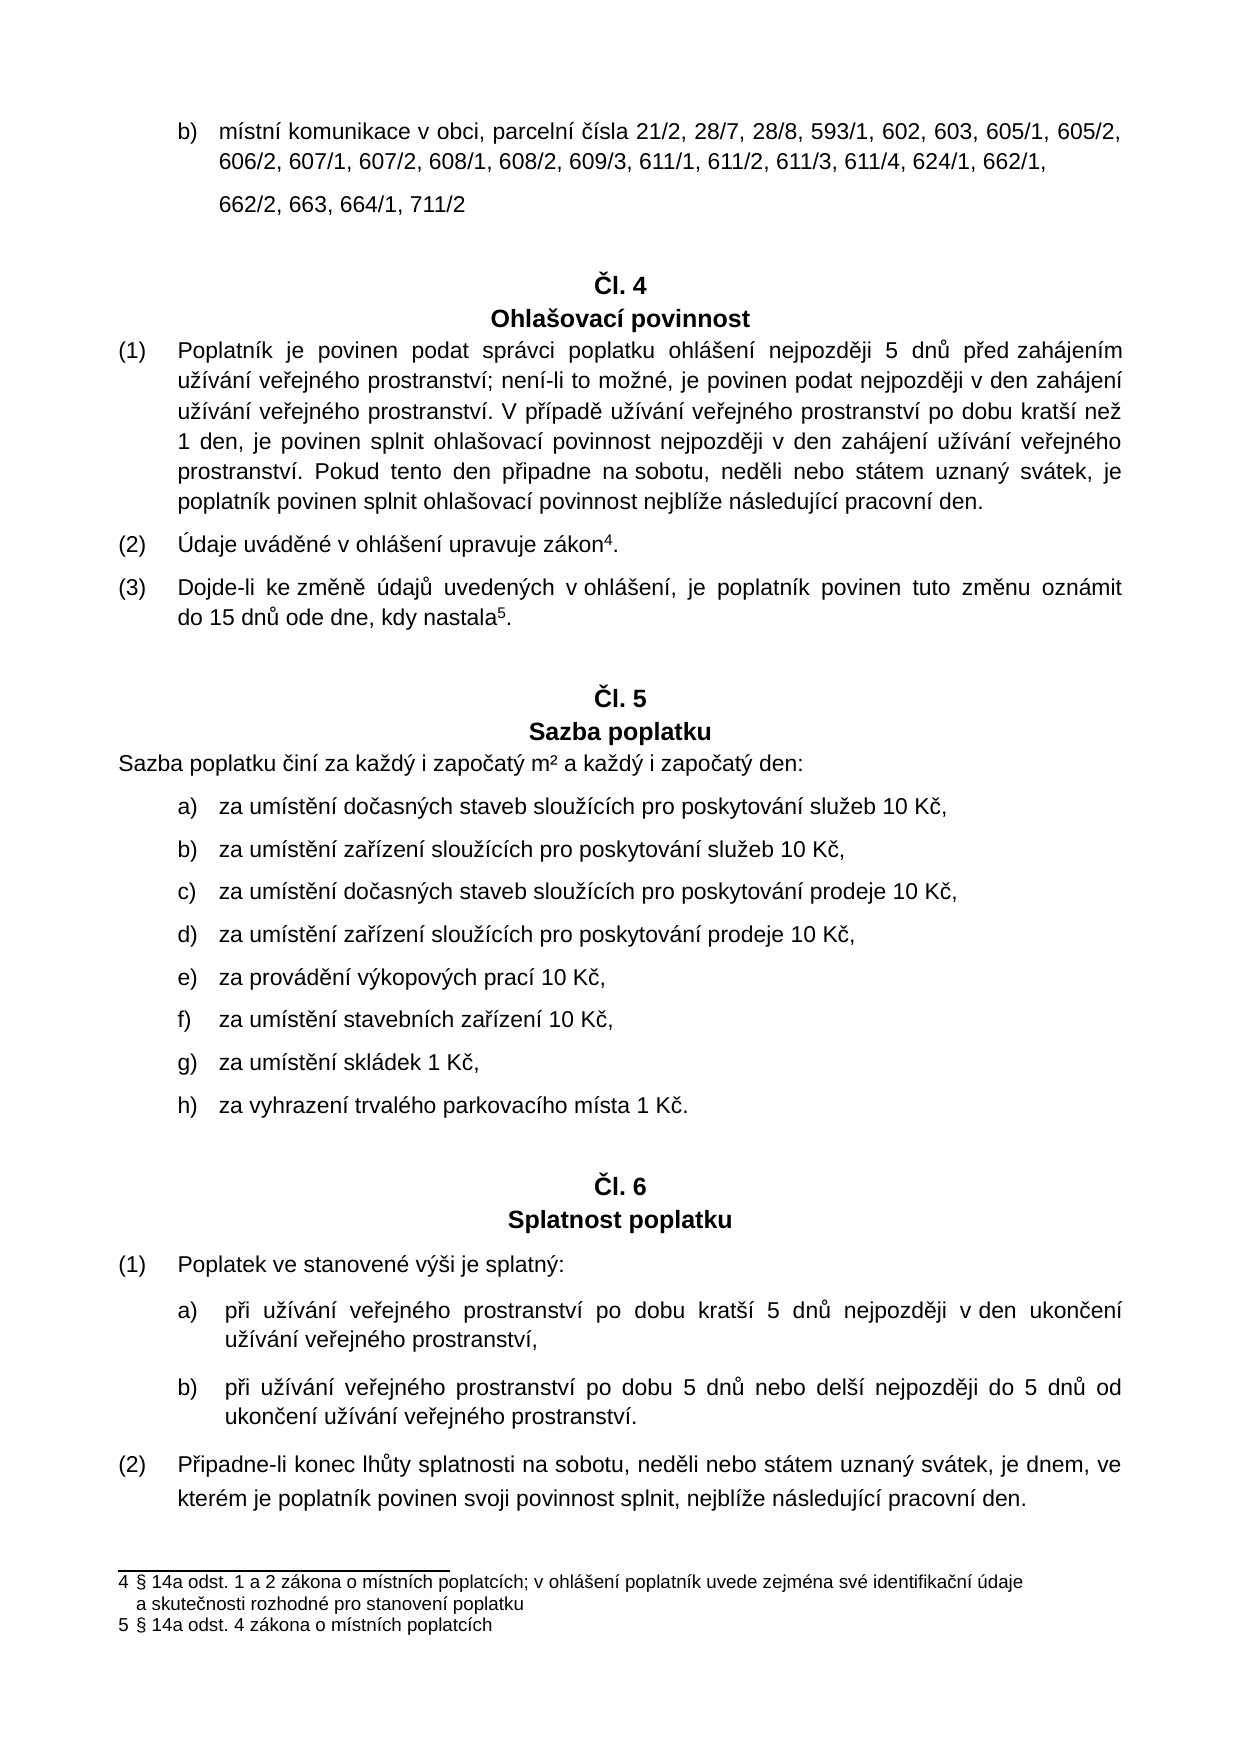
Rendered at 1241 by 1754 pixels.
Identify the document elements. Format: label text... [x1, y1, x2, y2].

list Připadne-li konec lhůty splatnosti na sobotu, neděli nebo státem uznaný svátek, je dnem, ve kterém je poplatník povinen svoji povinnost splnit, nejblíže následující pracovní den. [118, 1451, 1122, 1511]
list při užívání veřejného prostranství po dobu kratší 5 dnů nejpozději v den ukončení užívání veřejného prostranství, [177, 1297, 1122, 1353]
list za provádění výkopových prací 10 Kč, [177, 964, 1122, 990]
list za umístění zařízení sloužících pro poskytování prodeje 10 Kč, [177, 921, 1122, 947]
list za vyhrazení trvalého parkovacího místa 1 Kč. [177, 1092, 1122, 1118]
list místní komunikace v obci, parcelní čísla 21/2, 28/7, 28/8, 593/1, 602, 603, 605/1, 605/2, 606/2, 607/1, 607/2, 608/1, 608/2, 609/3, 611/1, 611/2, 611/3, 611/4, 624/1, 662/1, [177, 118, 1122, 175]
list za umístění stavebních zařízení 10 Kč, [177, 1006, 1122, 1033]
list za umístění zařízení sloužících pro poskytování služeb 10 Kč, [177, 836, 1122, 862]
list za umístění dočasných staveb sloužících pro poskytování prodeje 10 Kč, [177, 878, 1122, 905]
list § 14a odst. 4 zákona o místních poplatcích [118, 1614, 1122, 1635]
list při užívání veřejného prostranství po dobu 5 dnů nebo delší nejpozději do 5 dnů od ukončení užívání veřejného prostranství. [177, 1374, 1122, 1429]
subtitle Čl. 4 Ohlašovací povinnost [118, 271, 1122, 333]
text 662/2, 663, 664/1, 711/2 [218, 191, 1122, 217]
list Dojde-li ke změně údajů uvedených v ohlášení, je poplatník povinen tuto změnu oznámit do 15 dnů ode dne, kdy nastala. [118, 574, 1122, 630]
list Údaje uváděné v ohlášení upravuje zákon. [118, 531, 1122, 557]
list § 14a odst. 1 a 2 zákona o místních poplatcích; v ohlášení poplatník uvede zejména své identifikační údaje a skutečnosti rozhodné pro stanovení poplatku [118, 1571, 1122, 1614]
list Poplatník je povinen podat správci poplatku ohlášení nejpozději 5 dnů před zahájením užívání veřejného prostranství; není-li to možné, je povinen podat nejpozději v den zahájení užívání veřejného prostranství. V případě užívání veřejného prostranství po dobu kratší než 1 den, je povinen splnit ohlašovací povinnost nejpozději v den zahájení užívání veřejného prostranství. Pokud tento den připadne na sobotu, neděli nebo státem uznaný svátek, je poplatník povinen splnit ohlašovací povinnost nejblíže následující pracovní den. [118, 337, 1122, 515]
list za umístění skládek 1 Kč, [177, 1049, 1122, 1076]
list za umístění dočasných staveb sloužících pro poskytování služeb 10 Kč, [177, 793, 1122, 819]
subtitle Čl. 6 Splatnost poplatku [118, 1172, 1122, 1234]
subtitle Čl. 5 Sazba poplatku [118, 684, 1122, 746]
text Sazba poplatku činí za každý i započatý m² a každý i započatý den: [118, 750, 1122, 777]
list Poplatek ve stanovené výši je splatný: [118, 1251, 1122, 1277]
